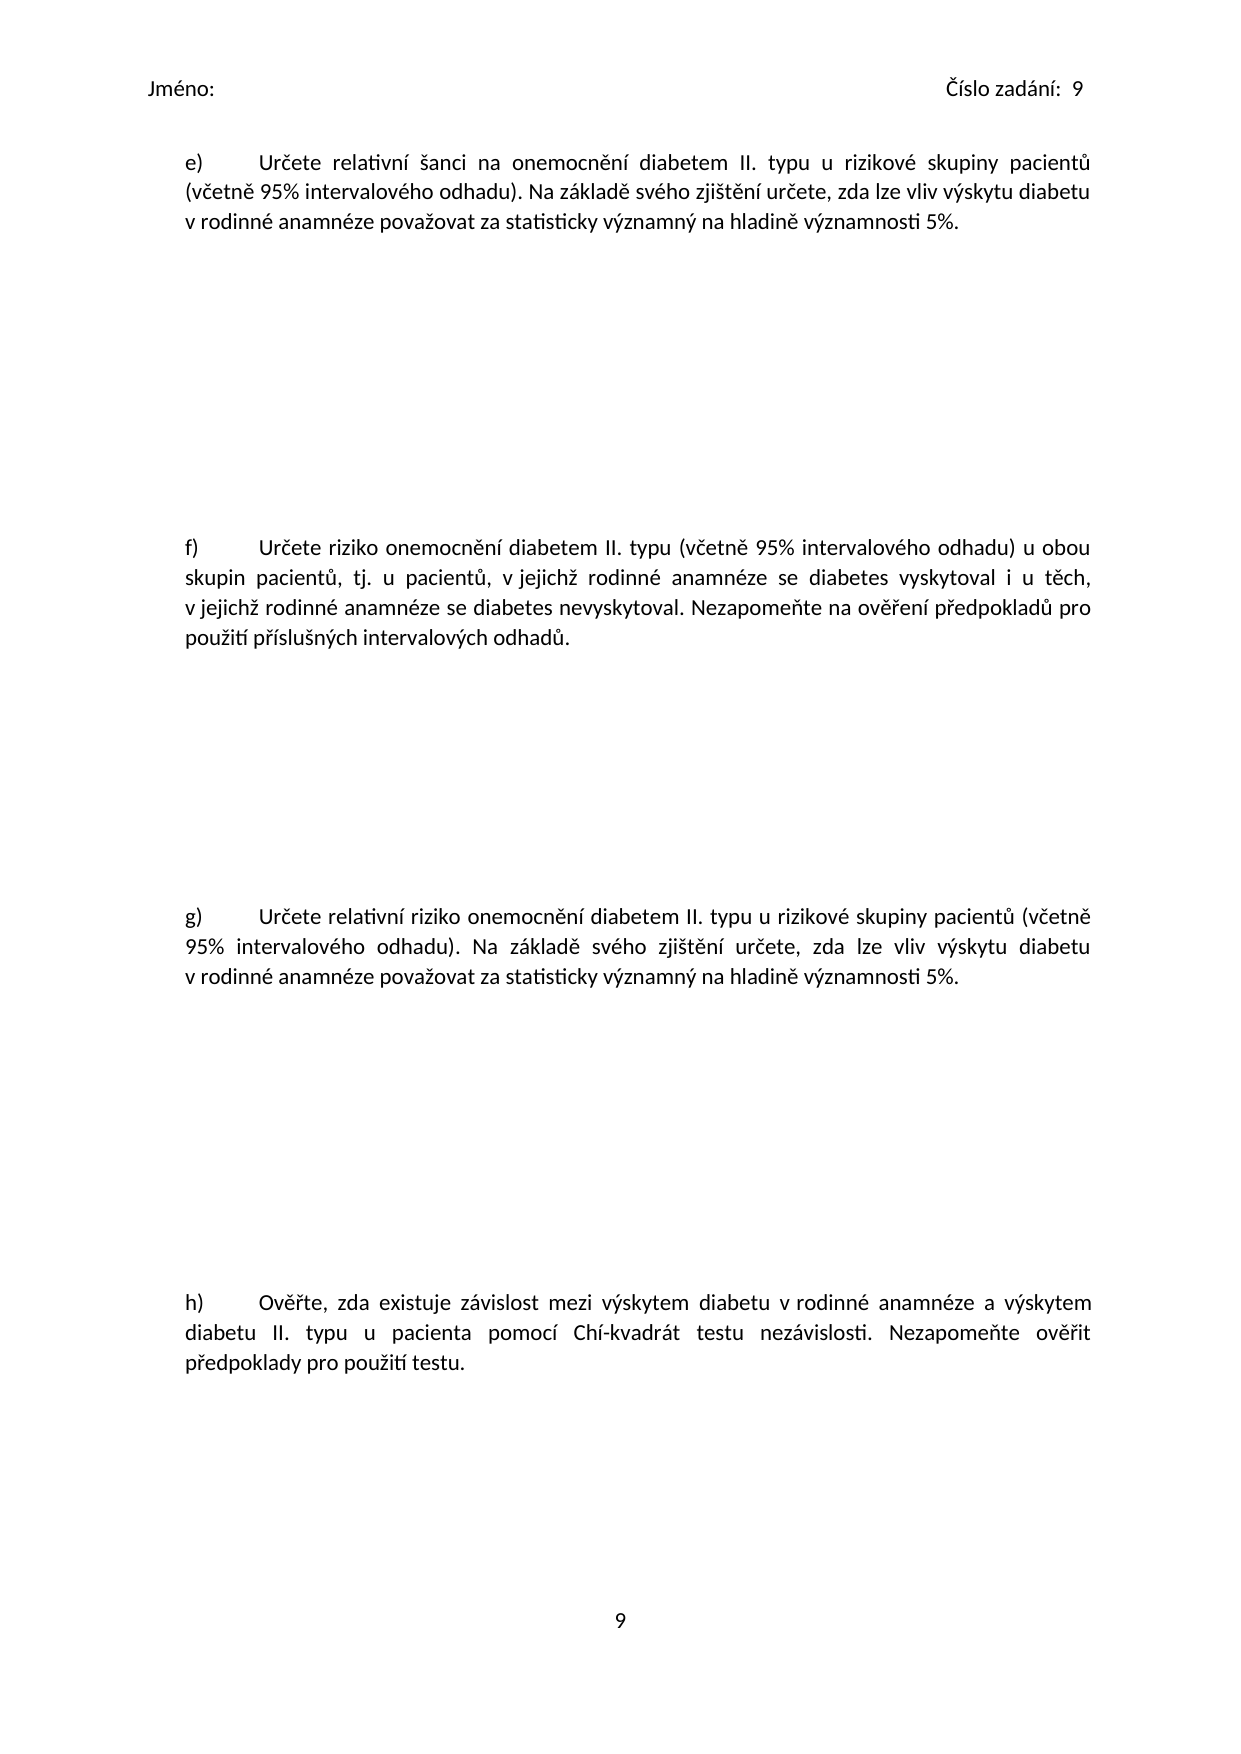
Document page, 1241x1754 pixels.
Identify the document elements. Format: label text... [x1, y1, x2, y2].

list Ověřte, zda existuje závislost mezi výskytem diabetu v rodinné anamnéze a výskytem diabetu II. typu u pacienta pomocí Chí-kvadrát testu nezávislosti. Nezapomeňte ověřit předpoklady pro použití testu. [185, 1288, 1093, 1376]
list Určete relativní riziko onemocnění diabetem II. typu u rizikové skupiny pacientů (včetně 95% intervalového odhadu). Na základě svého zjištění určete, zda lze vliv výskytu diabetu v rodinné anamnéze považovat za statisticky významný na hladině významnosti 5%. [185, 902, 1093, 990]
list Určete riziko onemocnění diabetem II. typu (včetně 95% intervalového odhadu) u obou skupin pacientů, tj. u pacientů, v jejichž rodinné anamnéze se diabetes vyskytoval i u těch, v jejichž rodinné anamnéze se diabetes nevyskytoval. Nezapomeňte na ověření předpokladů pro použití příslušných intervalových odhadů. [185, 533, 1093, 651]
list Určete relativní šanci na onemocnění diabetem II. typu u rizikové skupiny pacientů (včetně 95% intervalového odhadu). Na základě svého zjištění určete, zda lze vliv výskytu diabetu v rodinné anamnéze považovat za statisticky významný na hladině významnosti 5%. [185, 148, 1093, 235]
